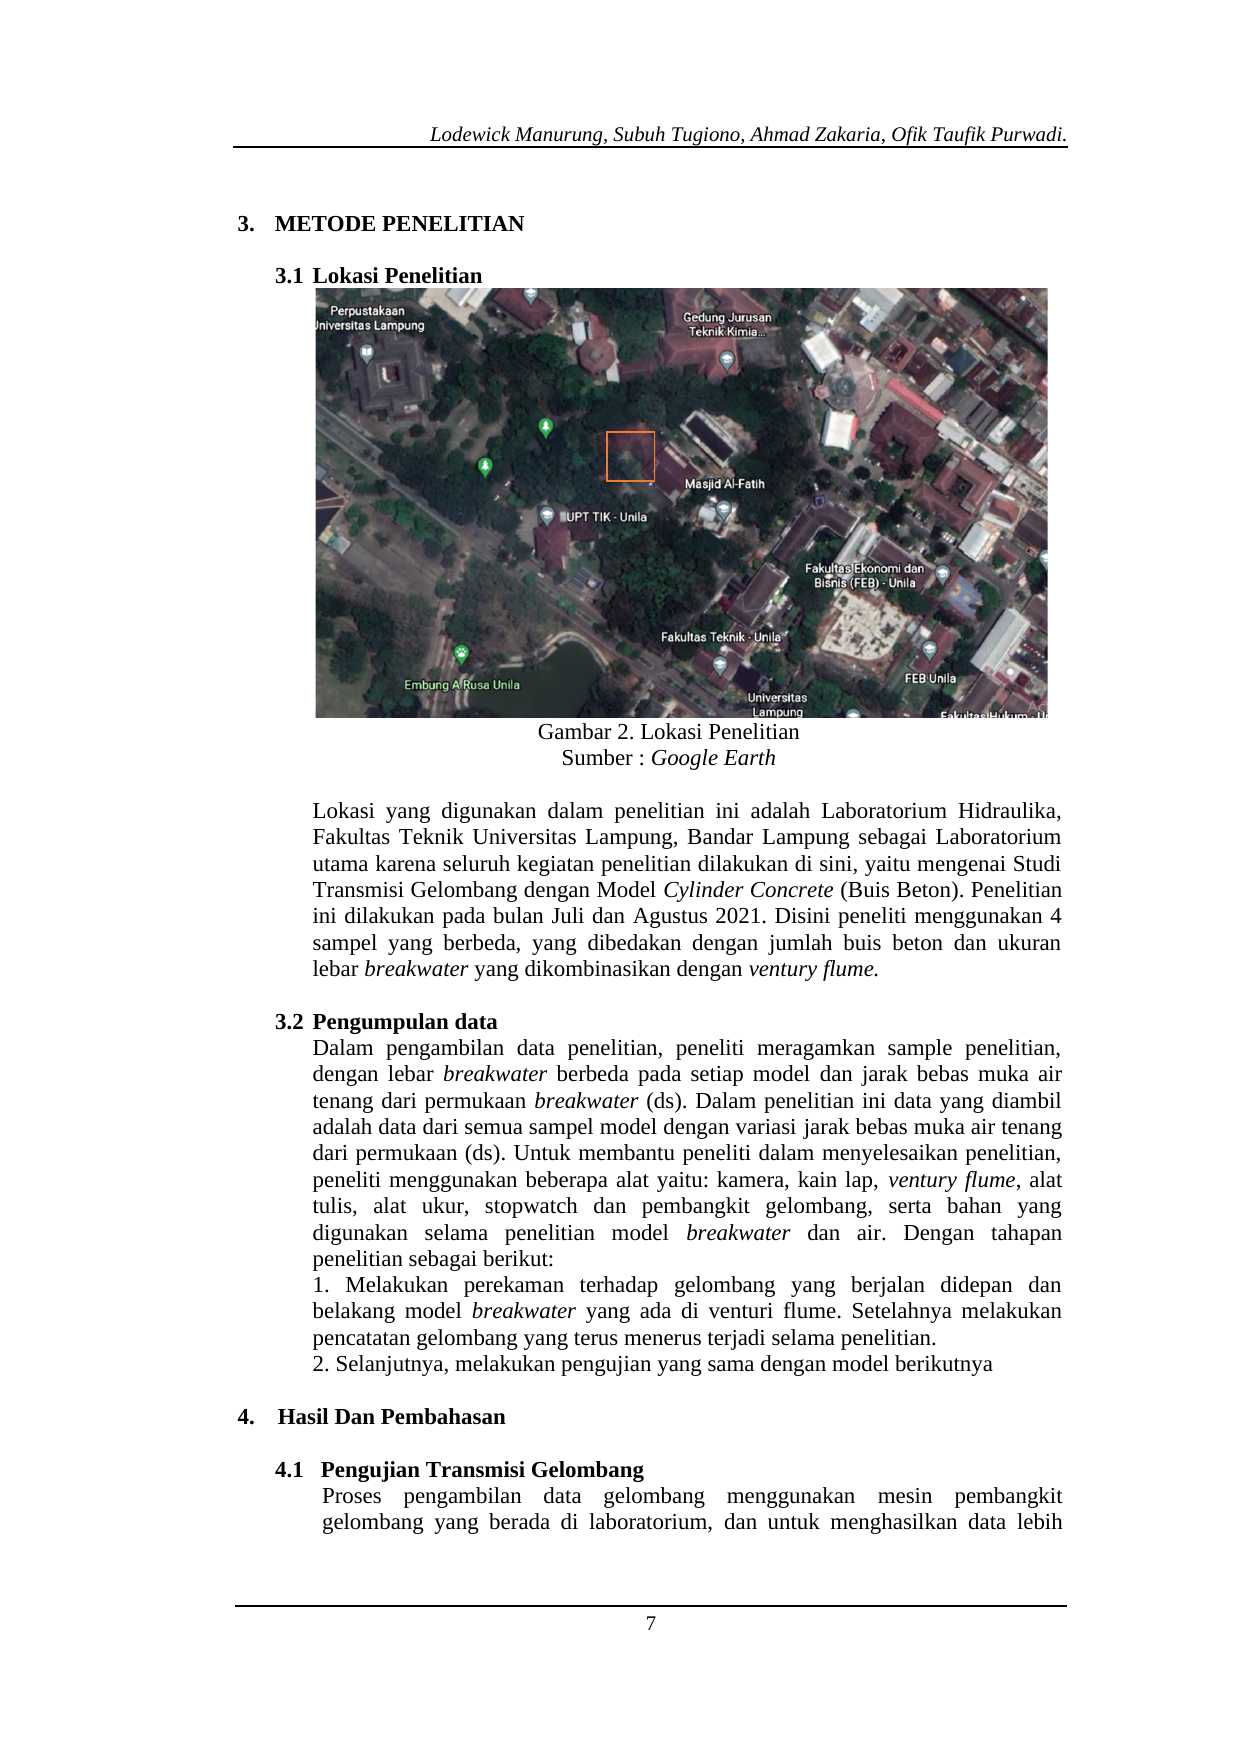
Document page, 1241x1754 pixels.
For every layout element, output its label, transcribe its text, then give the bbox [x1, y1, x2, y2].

list 2. Selanjutnya, melakukan pengujian yang sama dengan model berikutnya [312, 1350, 1062, 1377]
list Gambar 2. Lokasi Penelitian [275, 289, 1062, 744]
list Dalam pengambilan data penelitian, peneliti meragamkan sample penelitian, dengan lebar breakwater berbeda pada setiap model dan jarak bebas muka air tenang dari permukaan breakwater (ds). Dalam penelitian ini data yang diambil adalah data dari semua sampel model dengan variasi jarak bebas muka air tenang dari permukaan (ds). Untuk membantu peneliti dalam menyelesaikan penelitian, peneliti menggunakan beberapa alat yaitu: kamera, kain lap, ventury flume, alat tulis, alat ukur, stopwatch dan pembangkit gelombang, serta bahan yang digunakan selama penelitian model breakwater dan air. Dengan tahapan penelitian sebagai berikut: [312, 1034, 1062, 1271]
list METODE PENELITIAN [237, 209, 1062, 236]
list 4.1 Pengujian Transmisi Gelombang [275, 1456, 1062, 1482]
text 3.1 Lokasi Penelitian [275, 262, 1062, 289]
list Proses pengambilan data gelombang menggunakan mesin pembangkit gelombang yang berada di laboratorium, dan untuk menghasilkan data lebih [322, 1482, 1062, 1535]
list 3.2 Pengumpulan data [275, 1008, 1062, 1034]
list 1. Melakukan perekaman terhadap gelombang yang berjalan didepan dan belakang model breakwater yang ada di venturi flume. Setelahnya melakukan pencatatan gelombang yang terus menerus terjadi selama penelitian. [312, 1271, 1062, 1350]
list Sumber : Google Earth [275, 744, 1062, 771]
list 4. Hasil Dan Pembahasan [237, 1403, 1062, 1429]
picture [315, 288, 1048, 718]
list Lokasi yang digunakan dalam penelitian ini adalah Laboratorium Hidraulika, Fakultas Teknik Universitas Lampung, Bandar Lampung sebagai Laboratorium utama karena seluruh kegiatan penelitian dilakukan di sini, yaitu mengenai Studi Transmisi Gelombang dengan Model Cylinder Concrete (Buis Beton). Penelitian ini dilakukan pada bulan Juli dan Agustus 2021. Disini peneliti menggunakan 4 sampel yang berbeda, yang dibedakan dengan jumlah buis beton dan ukuran lebar breakwater yang dikombinasikan dengan ventury flume. [312, 797, 1062, 981]
